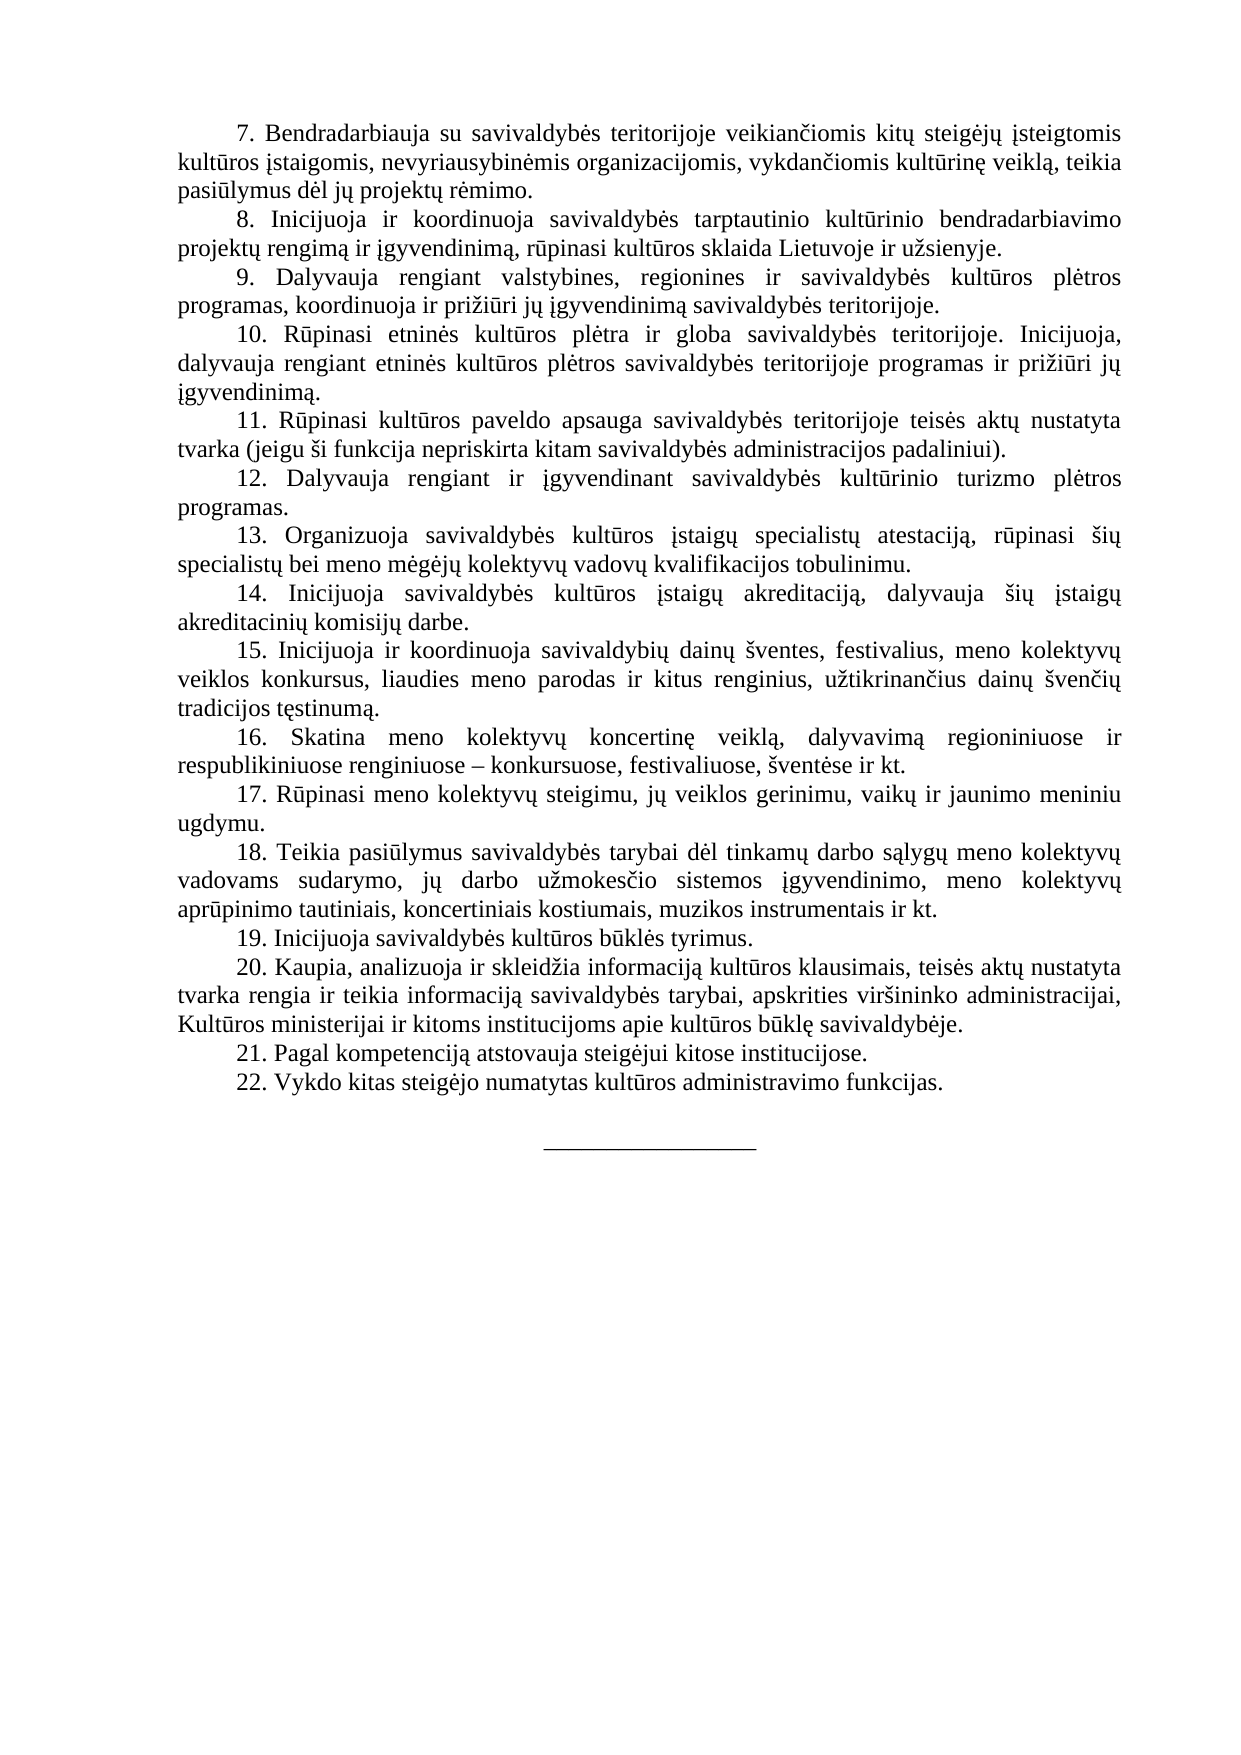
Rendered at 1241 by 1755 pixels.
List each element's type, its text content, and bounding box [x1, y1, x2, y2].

text 22. Vykdo kitas steigėjo numatytas kultūros administravimo funkcijas. [177, 1067, 1122, 1096]
text 12. Dalyvauja rengiant ir įgyvendinant savivaldybės kultūrinio turizmo plėtros programas. [177, 463, 1122, 521]
text 8. Inicijuoja ir koordinuoja savivaldybės tarptautinio kultūrinio bendradarbiavimo projektų rengimą ir įgyvendinimą, rūpinasi kultūros sklaida Lietuvoje ir užsienyje. [177, 204, 1122, 262]
text 21. Pagal kompetenciją atstovauja steigėjui kitose institucijose. [177, 1038, 1122, 1067]
text 18. Teikia pasiūlymus savivaldybės tarybai dėl tinkamų darbo sąlygų meno kolektyvų vadovams sudarymo, jų darbo užmokesčio sistemos įgyvendinimo, meno kolektyvų aprūpinimo tautiniais, koncertiniais kostiumais, muzikos instrumentais ir kt. [177, 837, 1122, 923]
text 11. Rūpinasi kultūros paveldo apsauga savivaldybės teritorijoje teisės aktų nustatyta tvarka (jeigu ši funkcija nepriskirta kitam savivaldybės administracijos padaliniui). [177, 406, 1122, 463]
text 19. Inicijuoja savivaldybės kultūros būklės tyrimus. [177, 923, 1122, 952]
text 17. Rūpinasi meno kolektyvų steigimu, jų veiklos gerinimu, vaikų ir jaunimo meniniu ugdymu. [177, 779, 1122, 837]
text 16. Skatina meno kolektyvų koncertinę veiklą, dalyvavimą regioniniuose ir respublikiniuose renginiuose – konkursuose, festivaliuose, šventėse ir kt. [177, 722, 1122, 779]
text 9. Dalyvauja rengiant valstybines, regionines ir savivaldybės kultūros plėtros programas, koordinuoja ir prižiūri jų įgyvendinimą savivaldybės teritorijoje. [177, 262, 1122, 319]
text 13. Organizuoja savivaldybės kultūros įstaigų specialistų atestaciją, rūpinasi šių specialistų bei meno mėgėjų kolektyvų vadovų kvalifikacijos tobulinimu. [177, 521, 1122, 578]
text 7. Bendradarbiauja su savivaldybės teritorijoje veikiančiomis kitų steigėjų įsteigtomis kultūros įstaigomis, nevyriausybinėmis organizacijomis, vykdančiomis kultūrinę veiklą, teikia pasiūlymus dėl jų projektų rėmimo. [177, 118, 1122, 204]
text 14. Inicijuoja savivaldybės kultūros įstaigų akreditaciją, dalyvauja šių įstaigų akreditacinių komisijų darbe. [177, 578, 1122, 636]
text _________________ [177, 1124, 1122, 1153]
text 20. Kaupia, analizuoja ir skleidžia informaciją kultūros klausimais, teisės aktų nustatyta tvarka rengia ir teikia informaciją savivaldybės tarybai, apskrities viršininko administracijai, Kultūros ministerijai ir kitoms institucijoms apie kultūros būklę savivaldybėje. [177, 952, 1122, 1038]
text 10. Rūpinasi etninės kultūros plėtra ir globa savivaldybės teritorijoje. Inicijuoja, dalyvauja rengiant etninės kultūros plėtros savivaldybės teritorijoje programas ir prižiūri jų įgyvendinimą. [177, 319, 1122, 406]
text 15. Inicijuoja ir koordinuoja savivaldybių dainų šventes, festivalius, meno kolektyvų veiklos konkursus, liaudies meno parodas ir kitus renginius, užtikrinančius dainų švenčių tradicijos tęstinumą. [177, 636, 1122, 722]
